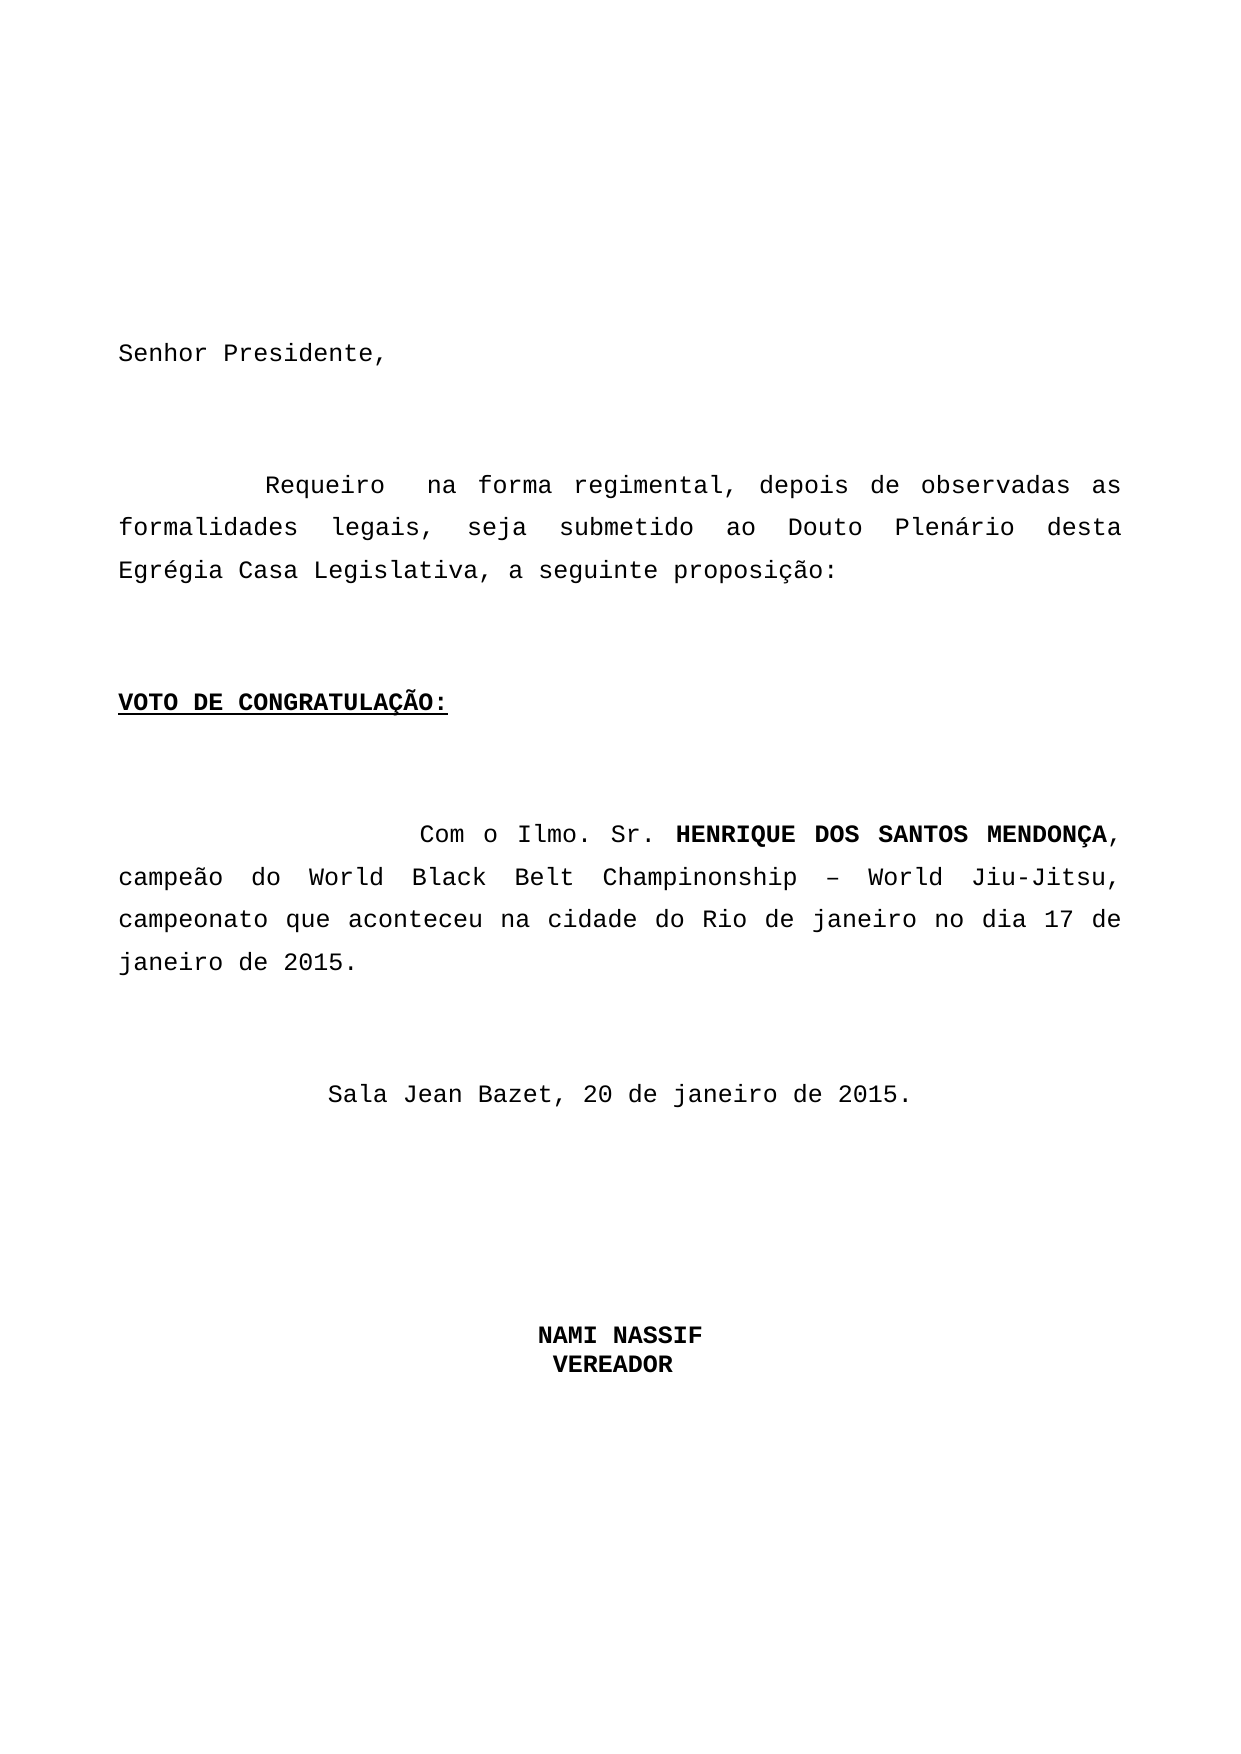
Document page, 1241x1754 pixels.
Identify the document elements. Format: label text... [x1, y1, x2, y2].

text NAMI NASSIF [118, 1323, 1122, 1351]
text VEREADOR [118, 1351, 1122, 1379]
text Senhor Presidente, [118, 340, 1122, 368]
text Sala Jean Bazet, 20 de janeiro de 2015. [118, 1082, 1122, 1110]
text VOTO DE CONGRATULAÇÃO: [118, 690, 1122, 718]
text Requeiro na forma regimental, depois de observadas as formalidades legais, seja submetido ao Douto Plenário desta Egrégia Casa Legislativa, a seguinte proposição: [118, 472, 1122, 586]
text Com o Ilmo. Sr. HENRIQUE DOS SANTOS MENDONÇA, campeão do World Black Belt Champinonship – World Jiu-Jitsu, campeonato que aconteceu na cidade do Rio de janeiro no dia 17 de janeiro de 2015. [118, 822, 1122, 978]
